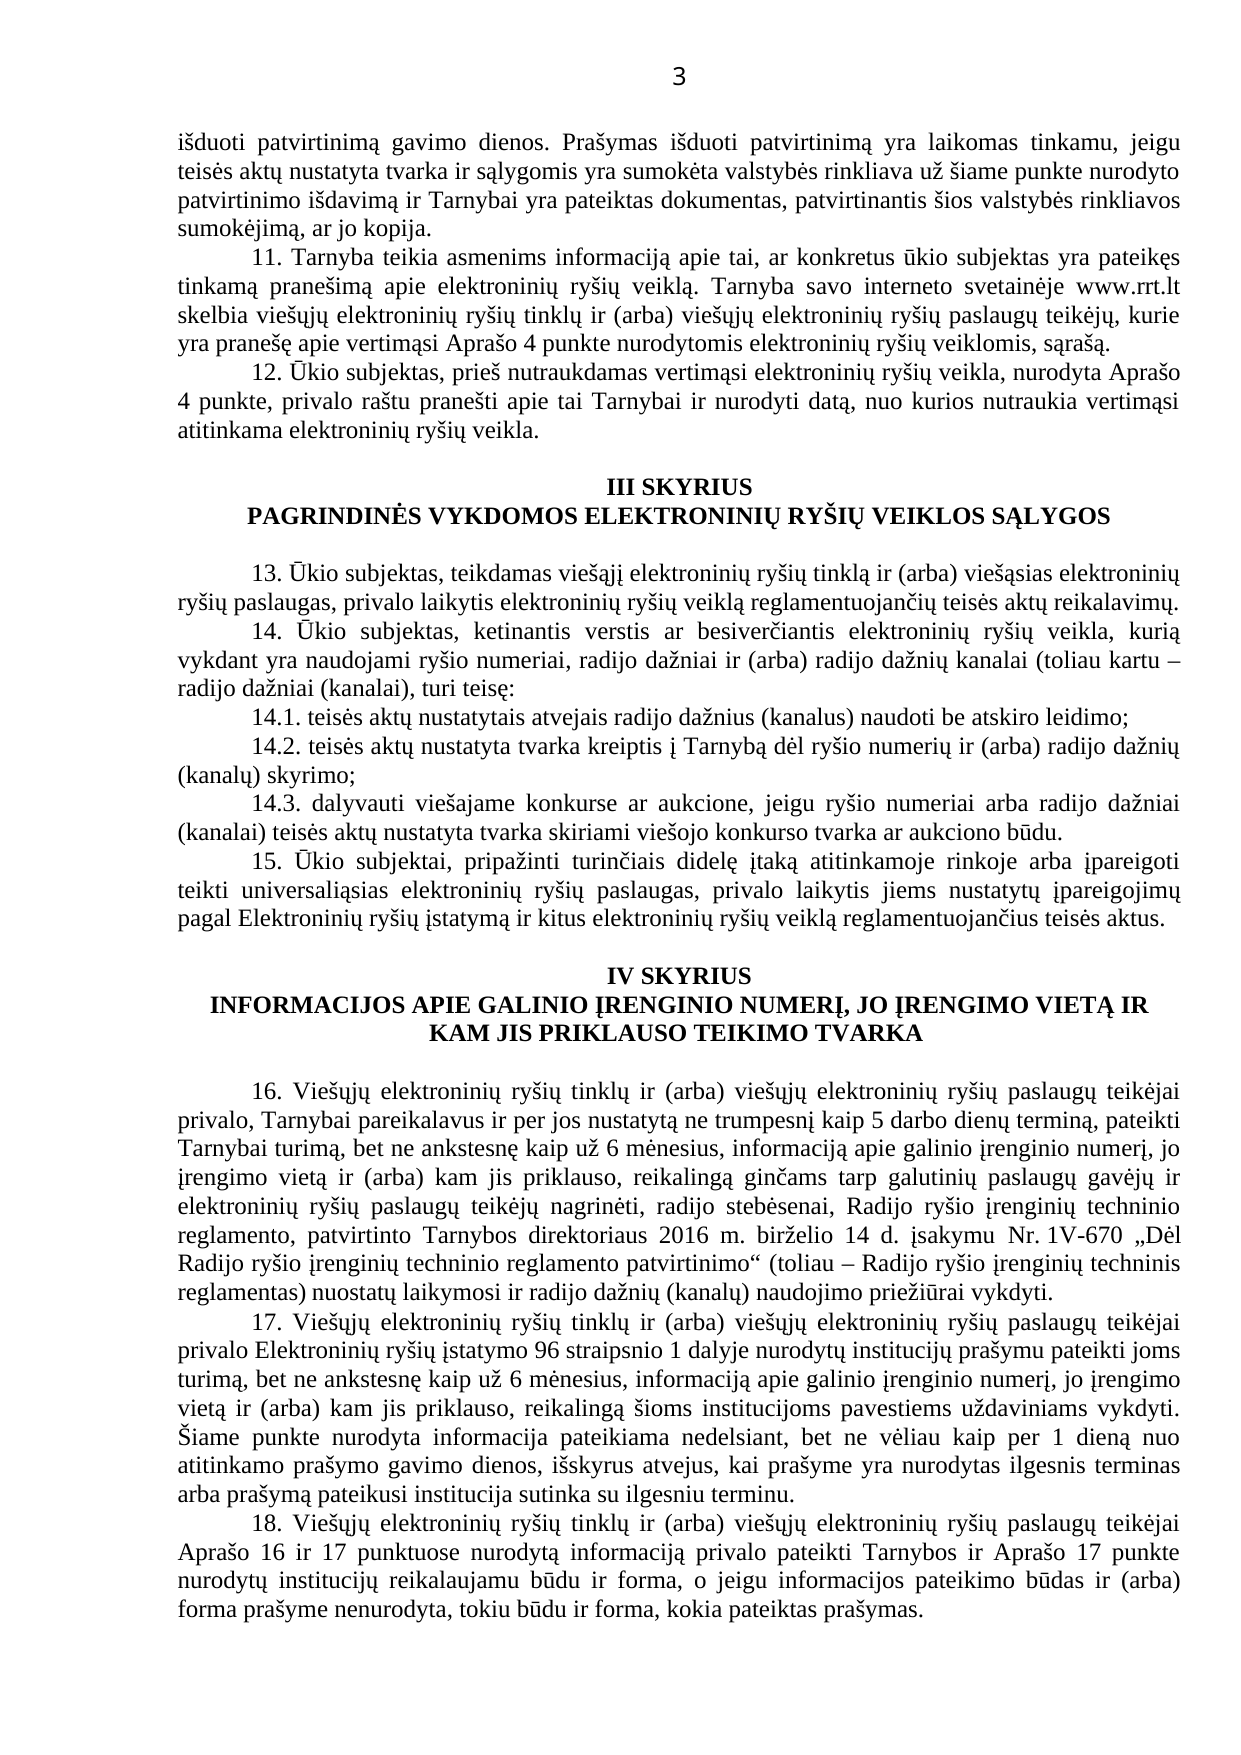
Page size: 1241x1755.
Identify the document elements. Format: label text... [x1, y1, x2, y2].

text 17. Viešųjų elektroninių ryšių tinklų ir (arba) viešųjų elektroninių ryšių paslaugų teikėjai privalo Elektroninių ryšių įstatymo 96 straipsnio 1 dalyje nurodytų institucijų prašymu pateikti joms turimą, bet ne ankstesnę kaip už 6 mėnesius, informaciją apie galinio įrenginio numerį, jo įrengimo vietą ir (arba) kam jis priklauso, reikalingą šioms institucijoms pavestiems uždaviniams vykdyti. Šiame punkte nurodyta informacija pateikiama nedelsiant, bet ne vėliau kaip per 1 dieną nuo atitinkamo prašymo gavimo dienos, išskyrus atvejus, kai prašyme yra nurodytas ilgesnis terminas arba prašymą pateikusi institucija sutinka su ilgesniu terminu. [177, 1307, 1181, 1508]
text išduoti patvirtinimą gavimo dienos. Prašymas išduoti patvirtinimą yra laikomas tinkamu, jeigu teisės aktų nustatyta tvarka ir sąlygomis yra sumokėta valstybės rinkliava už šiame punkte nurodyto patvirtinimo išdavimą ir Tarnybai yra pateiktas dokumentas, patvirtinantis šios valstybės rinkliavos sumokėjimą, ar jo kopija. [177, 127, 1181, 242]
text 13. Ūkio subjektas, teikdamas viešąjį elektroninių ryšių tinklą ir (arba) viešąsias elektroninių ryšių paslaugas, privalo laikytis elektroninių ryšių veiklą reglamentuojančių teisės aktų reikalavimų. [177, 558, 1181, 616]
text 12. Ūkio subjektas, prieš nutraukdamas vertimąsi elektroninių ryšių veikla, nurodyta Aprašo 4 punkte, privalo raštu pranešti apie tai Tarnybai ir nurodyti datą, nuo kurios nutraukia vertimąsi atitinkama elektroninių ryšių veikla. [177, 357, 1181, 443]
text INFORMACIJOS APIE GALINIO ĮRENGINIO NUMERĮ, JO ĮRENGIMO VIETĄ IR KAM JIS PRIKLAUSO TEIKIMO TVARKA [177, 990, 1181, 1047]
text 14.2. teisės aktų nustatyta tvarka kreiptis į Tarnybą dėl ryšio numerių ir (arba) radijo dažnių (kanalų) skyrimo; [177, 731, 1181, 788]
text 14.1. teisės aktų nustatytais atvejais radijo dažnius (kanalus) naudoti be atskiro leidimo; [177, 702, 1181, 731]
text 14. Ūkio subjektas, ketinantis verstis ar besiverčiantis elektroninių ryšių veikla, kurią vykdant yra naudojami ryšio numeriai, radijo dažniai ir (arba) radijo dažnių kanalai (toliau kartu – radijo dažniai (kanalai), turi teisę: [177, 616, 1181, 702]
text PAGRINDINĖS VYKDOMOS ELEKTRONINIŲ RYŠIŲ VEIKLOS SĄLYGOS [177, 501, 1181, 530]
text 14.3. dalyvauti viešajame konkurse ar aukcione, jeigu ryšio numeriai arba radijo dažniai (kanalai) teisės aktų nustatyta tvarka skiriami viešojo konkurso tvarka ar aukciono būdu. [177, 788, 1181, 846]
text 16. Viešųjų elektroninių ryšių tinklų ir (arba) viešųjų elektroninių ryšių paslaugų teikėjai privalo, Tarnybai pareikalavus ir per jos nustatytą ne trumpesnį kaip 5 darbo dienų terminą, pateikti Tarnybai turimą, bet ne ankstesnę kaip už 6 mėnesius, informaciją apie galinio įrenginio numerį, jo įrengimo vietą ir (arba) kam jis priklauso, reikalingą ginčams tarp galutinių paslaugų gavėjų ir elektroninių ryšių paslaugų teikėjų nagrinėti, radijo stebėsenai, Radijo ryšio įrenginių techninio reglamento, patvirtinto Tarnybos direktoriaus 2016 m. birželio 14 d. įsakymu Nr. 1V-670 „Dėl Radijo ryšio įrenginių techninio reglamento patvirtinimo“ (toliau – Radijo ryšio įrenginių techninis reglamentas) nuostatų laikymosi ir radijo dažnių (kanalų) naudojimo priežiūrai vykdyti. [177, 1076, 1181, 1307]
text III SKYRIUS [177, 472, 1181, 501]
text 18. Viešųjų elektroninių ryšių tinklų ir (arba) viešųjų elektroninių ryšių paslaugų teikėjai Aprašo 16 ir 17 punktuose nurodytą informaciją privalo pateikti Tarnybos ir Aprašo 17 punkte nurodytų institucijų reikalaujamu būdu ir forma, o jeigu informacijos pateikimo būdas ir (arba) forma prašyme nenurodyta, tokiu būdu ir forma, kokia pateiktas prašymas. [177, 1508, 1181, 1623]
text 11. Tarnyba teikia asmenims informaciją apie tai, ar konkretus ūkio subjektas yra pateikęs tinkamą pranešimą apie elektroninių ryšių veiklą. Tarnyba savo interneto svetainėje www.rrt.lt skelbia viešųjų elektroninių ryšių tinklų ir (arba) viešųjų elektroninių ryšių paslaugų teikėjų, kurie yra pranešę apie vertimąsi Aprašo 4 punkte nurodytomis elektroninių ryšių veiklomis, sąrašą. [177, 242, 1181, 357]
text 15. Ūkio subjektai, pripažinti turinčiais didelę įtaką atitinkamoje rinkoje arba įpareigoti teikti universaliąsias elektroninių ryšių paslaugas, privalo laikytis jiems nustatytų įpareigojimų pagal Elektroninių ryšių įstatymą ir kitus elektroninių ryšių veiklą reglamentuojančius teisės aktus. [177, 846, 1181, 932]
text IV SKYRIUS [177, 961, 1181, 990]
